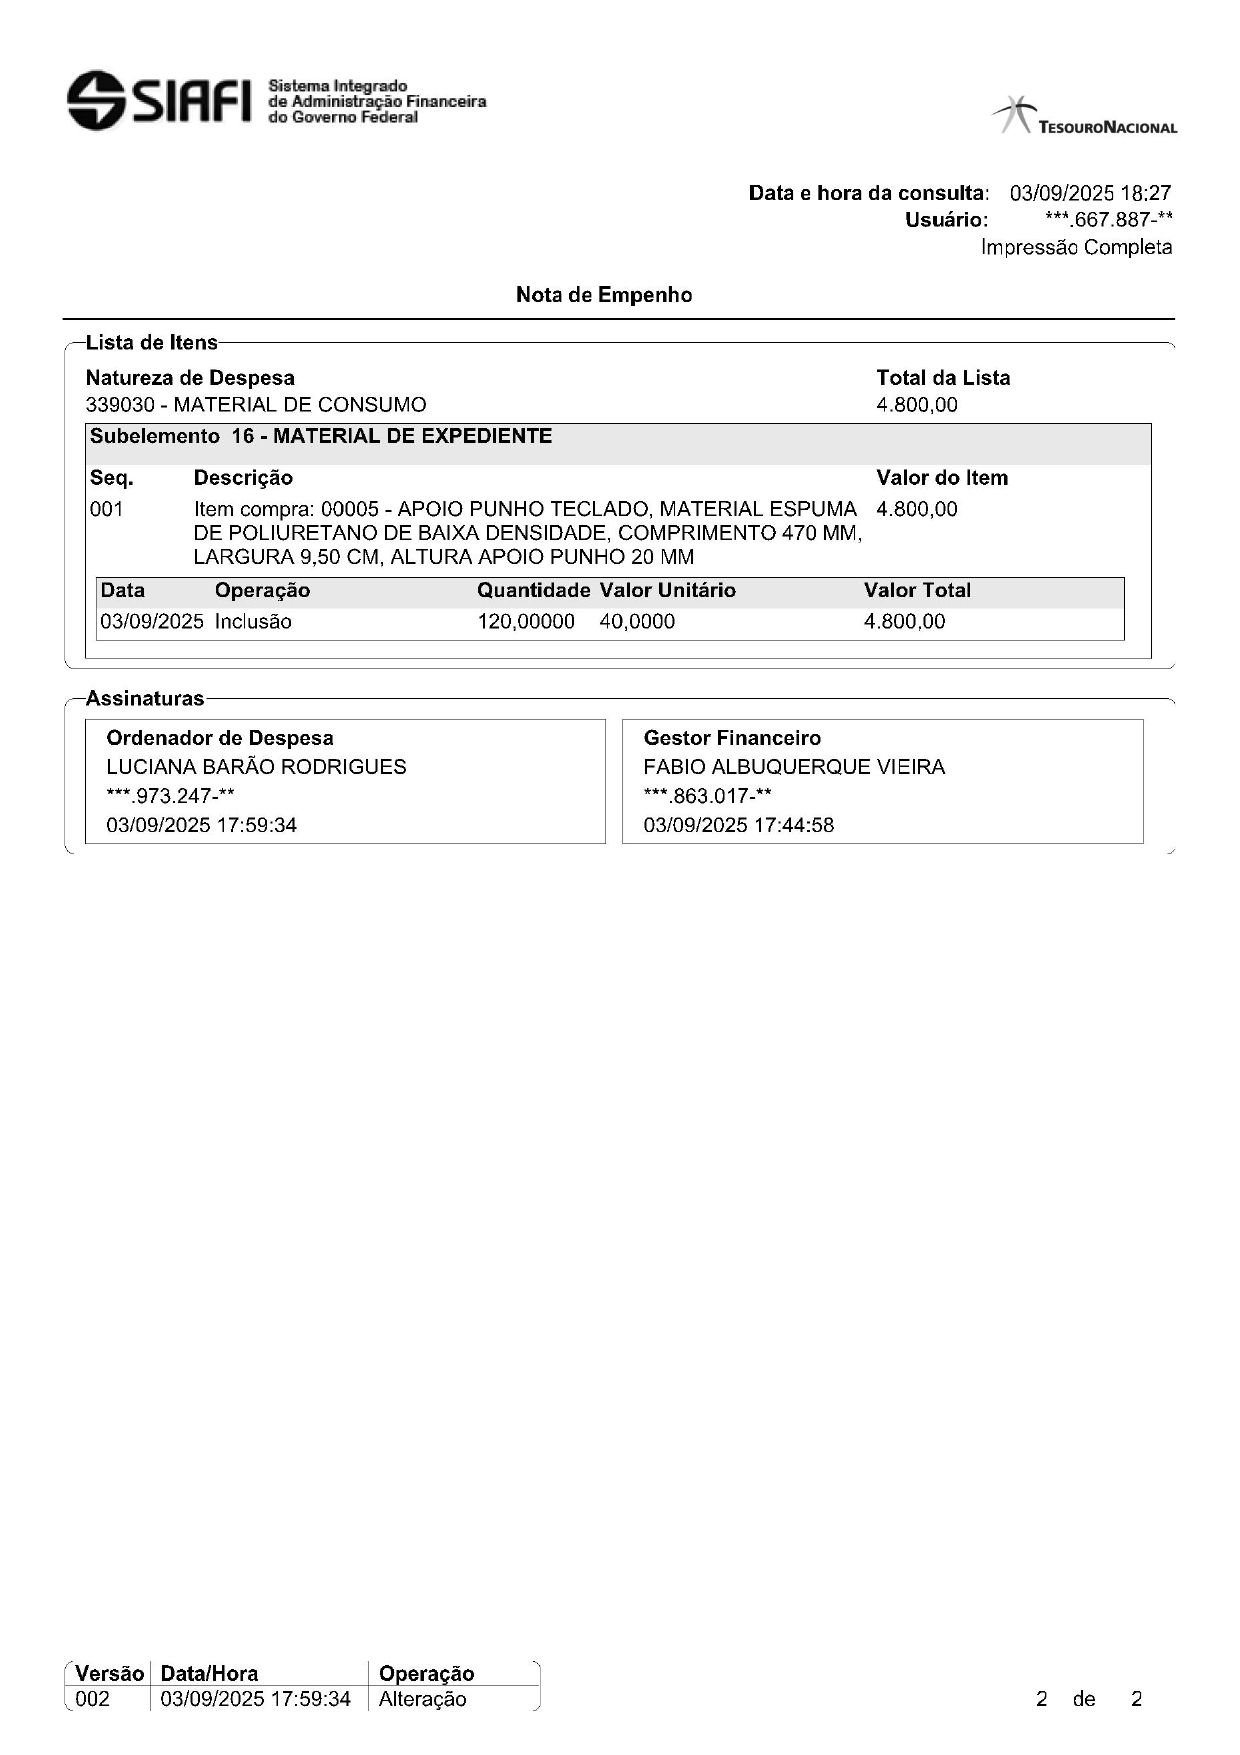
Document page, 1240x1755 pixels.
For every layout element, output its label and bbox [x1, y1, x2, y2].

picture [1036, 1690, 1047, 1706]
picture [818, 185, 862, 200]
picture [750, 185, 794, 200]
picture [1070, 211, 1173, 227]
picture [982, 238, 1078, 258]
picture [64, 330, 1175, 669]
picture [1073, 1690, 1095, 1706]
picture [60, 67, 522, 135]
picture [906, 211, 987, 227]
picture [898, 185, 989, 200]
picture [1132, 185, 1171, 201]
picture [800, 188, 811, 200]
picture [1122, 185, 1128, 200]
picture [599, 286, 692, 306]
picture [1084, 238, 1172, 258]
picture [568, 286, 592, 302]
picture [983, 84, 1189, 145]
picture [1131, 1690, 1142, 1706]
picture [517, 286, 562, 302]
picture [64, 1661, 541, 1711]
picture [868, 185, 892, 200]
picture [64, 685, 1175, 854]
picture [1010, 184, 1114, 201]
picture [1045, 211, 1068, 218]
